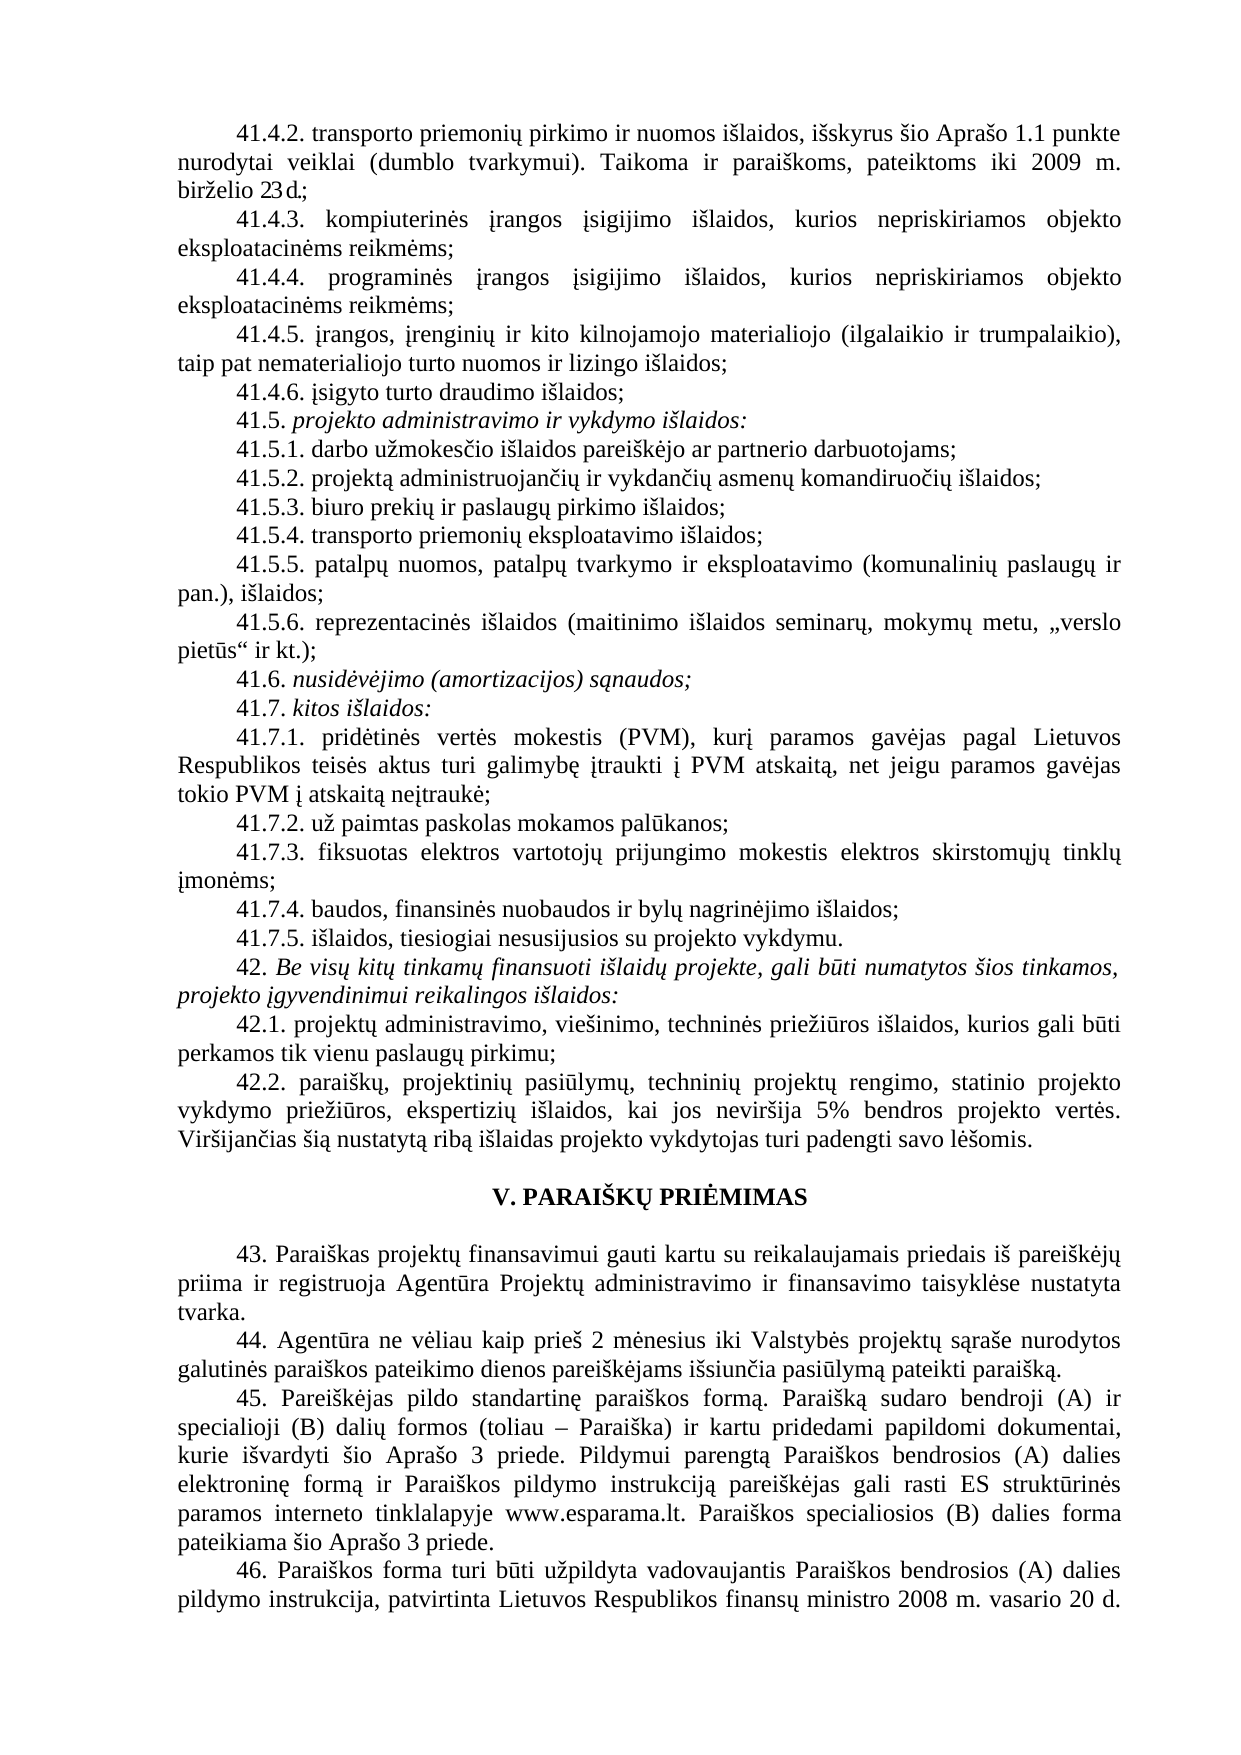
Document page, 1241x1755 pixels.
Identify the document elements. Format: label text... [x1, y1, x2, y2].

text 46. Paraiškos forma turi būti užpildyta vadovaujantis Paraiškos bendrosios (A) dalies pildymo instrukcija, patvirtinta Lietuvos Respublikos finansų ministro 2008 m. vasario 20 d. [177, 1556, 1122, 1613]
text 41.5.6. reprezentacinės išlaidos (maitinimo išlaidos seminarų, mokymų metu, „verslo pietūs“ ir kt.); [177, 607, 1122, 664]
text 41.4.4. programinės įrangos įsigijimo išlaidos, kurios nepriskiriamos objekto eksploatacinėms reikmėms; [177, 262, 1122, 319]
text 41.4.6. įsigyto turto draudimo išlaidos; [177, 377, 1122, 406]
text 41.7.2. už paimtas paskolas mokamos palūkanos; [177, 808, 1122, 837]
text 41.5.4. transporto priemonių eksploatavimo išlaidos; [177, 521, 1122, 549]
text 41.5.3. biuro prekių ir paslaugų pirkimo išlaidos; [177, 492, 1122, 521]
text 44. Agentūra ne vėliau kaip prieš 2 mėnesius iki Valstybės projektų sąraše nurodytos galutinės paraiškos pateikimo dienos pareiškėjams išsiunčia pasiūlymą pateikti paraišką. [177, 1326, 1122, 1383]
text 41.4.3. kompiuterinės įrangos įsigijimo išlaidos, kurios nepriskiriamos objekto eksploatacinėms reikmėms; [177, 204, 1122, 262]
text 41.6. nusidėvėjimo (amortizacijos) sąnaudos; [177, 664, 1122, 693]
text 41.4.5. įrangos, įrenginių ir kito kilnojamojo materialiojo (ilgalaikio ir trumpalaikio), taip pat nematerialiojo turto nuomos ir lizingo išlaidos; [177, 319, 1122, 377]
text 41.7.1. pridėtinės vertės mokestis (PVM), kurį paramos gavėjas pagal Lietuvos Respublikos teisės aktus turi galimybę įtraukti į PVM atskaitą, net jeigu paramos gavėjas tokio PVM į atskaitą neįtraukė; [177, 722, 1122, 808]
text 41.5.5. patalpų nuomos, patalpų tvarkymo ir eksploatavimo (komunalinių paslaugų ir pan.), išlaidos; [177, 549, 1122, 607]
text 42. Be visų kitų tinkamų finansuoti išlaidų projekte, gali būti numatytos šios tinkamos, projekto įgyvendinimui reikalingos išlaidos: [177, 952, 1122, 1009]
text 41.5.2. projektą administruojančių ir vykdančių asmenų komandiruočių išlaidos; [177, 463, 1122, 492]
text 42.1. projektų administravimo, viešinimo, techninės priežiūros išlaidos, kurios gali būti perkamos tik vienu paslaugų pirkimu; [177, 1009, 1122, 1067]
text 43. Paraiškas projektų finansavimui gauti kartu su reikalaujamais priedais iš pareiškėjų priima ir registruoja Agentūra Projektų administravimo ir finansavimo taisyklėse nustatyta tvarka. [177, 1239, 1122, 1326]
text 41.5. projekto administravimo ir vykdymo išlaidos: [177, 406, 1122, 434]
text 41.4.2. transporto priemonių pirkimo ir nuomos išlaidos, išskyrus šio Aprašo 1.1 punkte nurodytai veiklai (dumblo tvarkymui). Taikoma ir paraiškoms, pateiktoms iki 2009 m. birželio 23 d.; [177, 118, 1122, 204]
text 41.7.3. fiksuotas elektros vartotojų prijungimo mokestis elektros skirstomųjų tinklų įmonėms; [177, 837, 1122, 894]
text 41.7.5. išlaidos, tiesiogiai nesusijusios su projekto vykdymu. [177, 923, 1122, 952]
text 41.7. kitos išlaidos: [177, 693, 1122, 722]
text 45. Pareiškėjas pildo standartinę paraiškos formą. Paraišką sudaro bendroji (A) ir specialioji (B) dalių formos (toliau – Paraiška) ir kartu pridedami papildomi dokumentai, kurie išvardyti šio Aprašo 3 priede. Pildymui parengtą Paraiškos bendrosios (A) dalies elektroninę formą ir Paraiškos pildymo instrukciją pareiškėjas gali rasti ES struktūrinės paramos interneto tinklalapyje www.esparama.lt. Paraiškos specialiosios (B) dalies forma pateikiama šio Aprašo 3 priede. [177, 1383, 1122, 1556]
text 41.5.1. darbo užmokesčio išlaidos pareiškėjo ar partnerio darbuotojams; [177, 434, 1122, 463]
text 42.2. paraiškų, projektinių pasiūlymų, techninių projektų rengimo, statinio projekto vykdymo priežiūros, ekspertizių išlaidos, kai jos neviršija 5% bendros projekto vertės. Viršijančias šią nustatytą ribą išlaidas projekto vykdytojas turi padengti savo lėšomis. [177, 1067, 1122, 1153]
text V. PARAIŠKŲ PRIĖMIMAS [177, 1182, 1122, 1211]
text 41.7.4. baudos, finansinės nuobaudos ir bylų nagrinėjimo išlaidos; [177, 894, 1122, 923]
